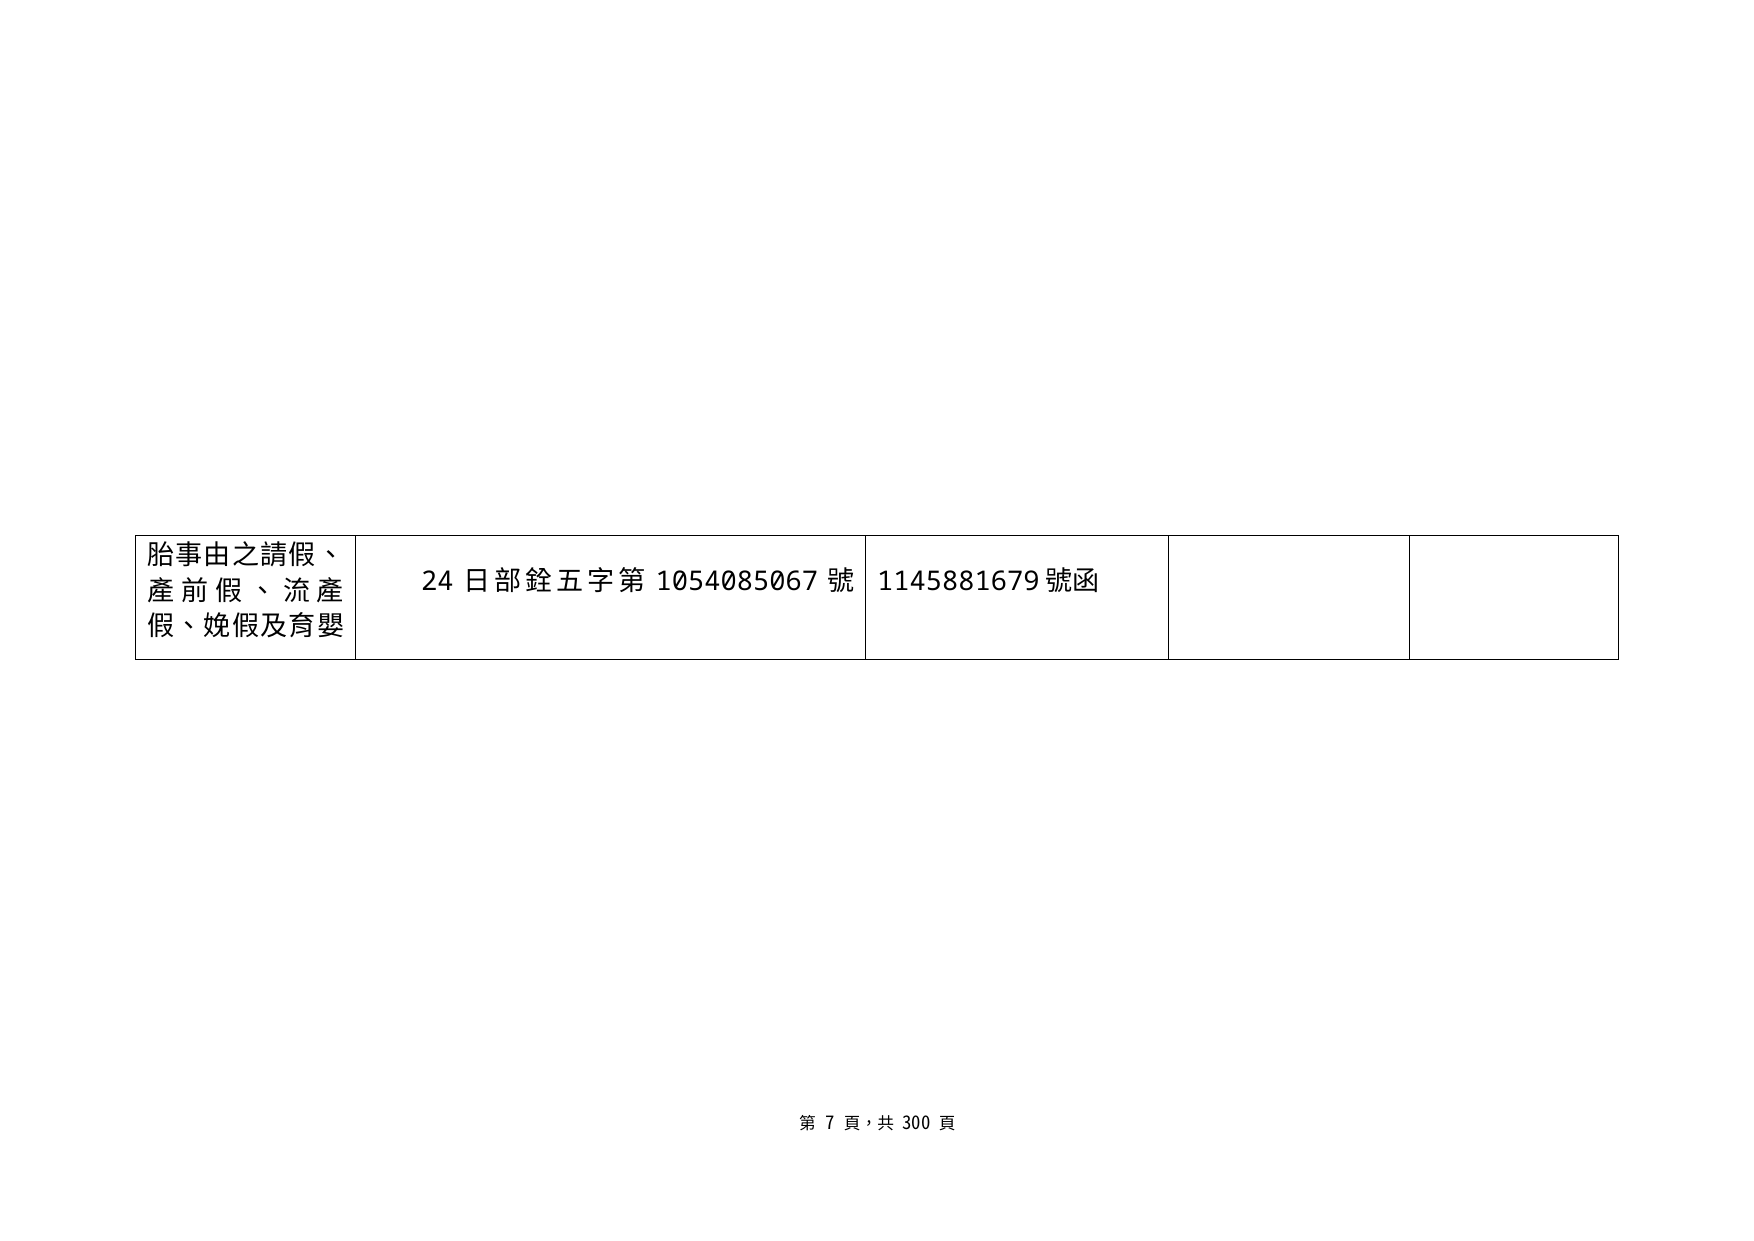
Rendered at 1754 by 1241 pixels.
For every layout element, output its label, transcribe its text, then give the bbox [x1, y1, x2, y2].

table_cell [1410, 536, 1618, 659]
table_cell [1169, 536, 1409, 659]
table_cell 1145881679號函 [866, 536, 1168, 659]
table_cell 胎事由之請假、產前假、流產假、娩假及育嬰 [136, 536, 355, 659]
table_cell 查銓敘部97年3月10日部銓五字第0972909960號書函、105年3月24日部銓五字第1054085067號函、106年3月3日部銓五字第1064198975號函及111年8月26日部銓三字第1115485424號函，放寬依聘用人員聘用條例以年度契約定期聘用之人員，於因安胎事由之請假、流產假、產前假、娩假等請假期間及育嬰留職停薪期間所遺業務，得再進用聘用人員代理其職務；惟是類聘用人員於上開以外之假別（例如公差、公假、慰勞假等）所遺業務，則不得再進用聘用人員代理其職務。 為因應我國少子女化現象及配合鼓勵生育政策，考量為利機關即時業務銜接，並簡化行政程序，上開聘用人員與安胎事由之請假、產前假、流產假、娩假及育嬰留職停薪前後連接之各種假別期間，如機關現職人員確實無法代理，得再進用聘用人員代理其職務。另為利機關實務作業，與上開請假或留職停薪期間相連之補休假及例假日視為連續，得由原進用之職務代理人繼續代理。至銓敘部歷次解釋與本函未合部分，自即日起停止適用。 茲舉例說明如下： 某聘用人員甲分娩前申請與娩假連接之慰勞假，娩假請畢後續請慰勞假、事假、病假及補休假等，再辦理育嬰留職停薪，嗣於回職復薪時旋即接續申請事假等其他假別，上開連續期間得再進用聘用人員代理其職務。 某聘用人員乙流產假末日為星期五，其於次星期一續請病假，上開流產假至病假期間視為連續，得再進用聘用人員代理其職務。 [356, 536, 865, 659]
